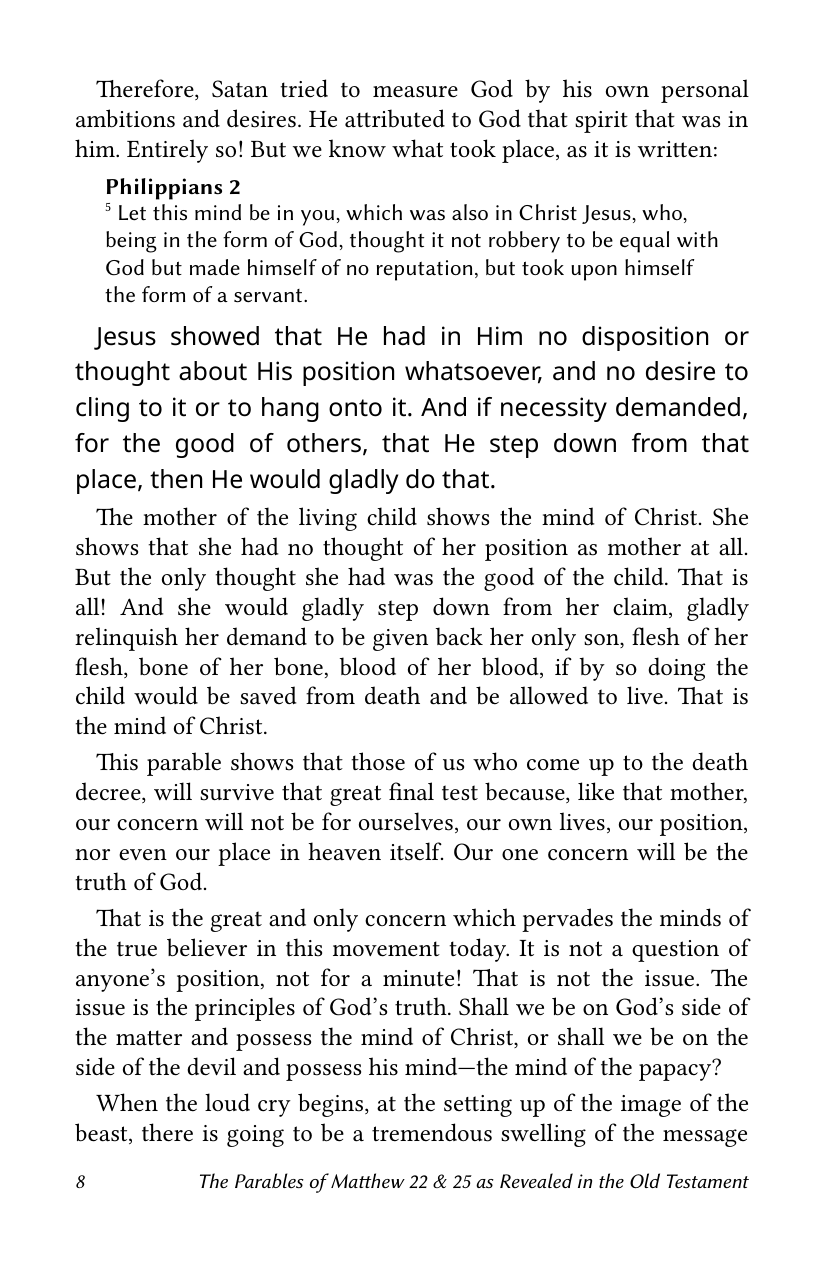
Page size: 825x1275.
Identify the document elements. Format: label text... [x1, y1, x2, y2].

text The mother of the living child shows the mind of Christ. She shows that she had no thought of her position as mother at all. But the only thought she had was the good of the child. That is all! And she would gladly step down from her claim, gladly relinquish her demand to be given back her only son, flesh of her flesh, bone of her bone, blood of her blood, if by so doing the child would be saved from death and be allowed to live. That is the mind of Christ. [75, 503, 750, 741]
text Therefore, Satan tried to measure God by his own personal ambitions and desires. He attributed to God that spirit that was in him. Entirely so! But we know what took place, as it is written: [75, 75, 750, 163]
text That is the great and only concern which pervades the minds of the true believer in this movement today. It is not a question of anyone’s position, not for a minute! That is not the issue. The issue is the principles of God’s truth. Shall we be on God’s side of the matter and possess the mind of Christ, or shall we be on the side of the devil and possess his mind—the mind of the papacy? [75, 904, 750, 1082]
text Jesus showed that He had in Him no disposition or thought about His position whatsoever, and no desire to cling to it or to hang onto it. And if necessity demanded, for the good of others, that He step down from that place, then He would gladly do that. [75, 318, 750, 495]
text When the loud cry begins, at the setting up of the image of the beast, there is going to be a tremendous swelling of the message [75, 1089, 750, 1148]
text 5 Let this mind be in you, which was also in Christ Jesus, who, being in the form of God, thought it not robbery to be equal with God but made himself of no reputation, but took upon himself the form of a servant. [105, 200, 720, 308]
text This parable shows that those of us who come up to the death decree, will survive that great final test because, like that mother, our concern will not be for ourselves, our own lives, our position, nor even our place in heaven itself. Our one concern will be the truth of God. [75, 748, 750, 896]
text Philippians 2 [105, 174, 750, 200]
